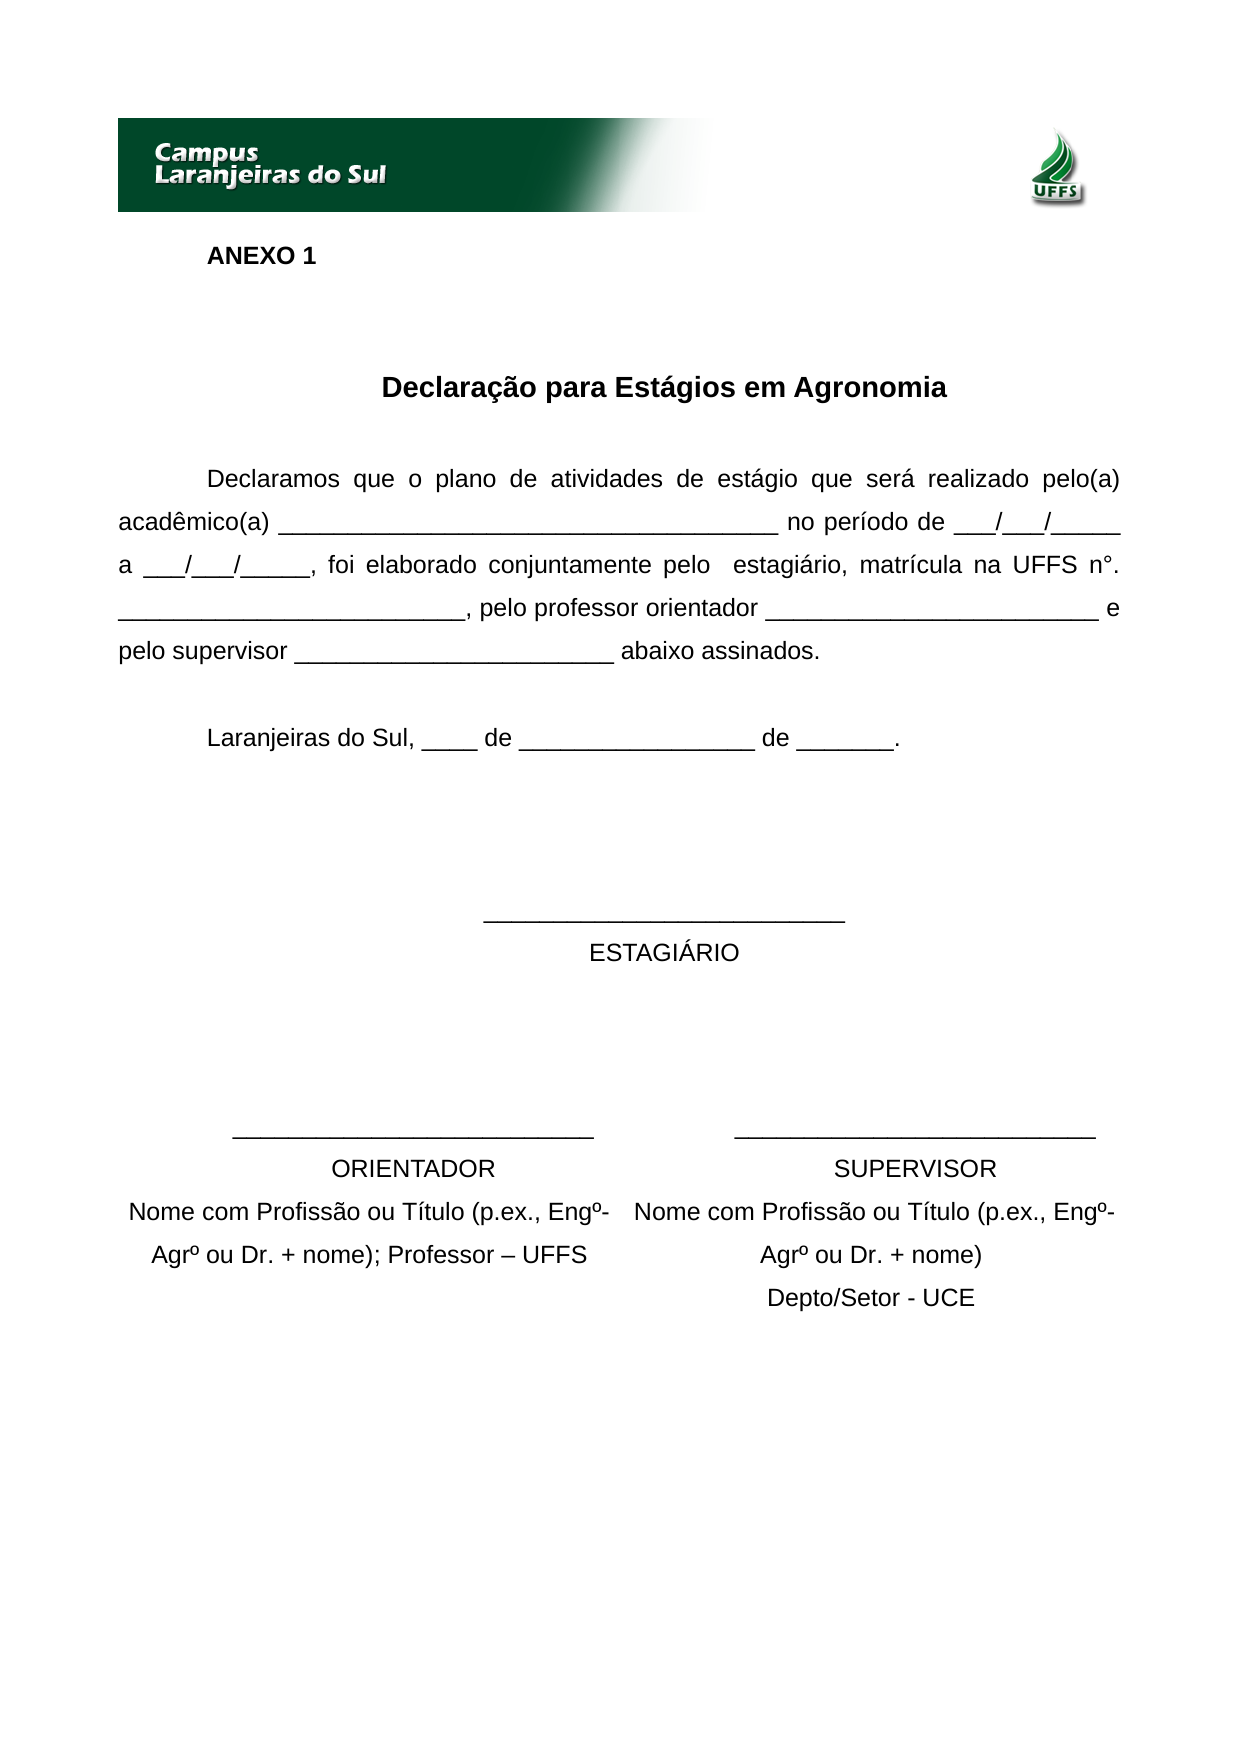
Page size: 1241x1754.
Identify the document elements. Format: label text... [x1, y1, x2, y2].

text SUPERVISOR [620, 1154, 1122, 1182]
picture [118, 118, 1122, 212]
text __________________________ [620, 1111, 1122, 1139]
text __________________________ [118, 895, 1122, 924]
text ORIENTADOR [118, 1154, 620, 1182]
text __________________________ [118, 1111, 620, 1139]
text Declaração para Estágios em Agronomia [118, 370, 1122, 404]
text Laranjeiras do Sul, ____ de _________________ de _______. [118, 722, 1122, 751]
text ANEXO 1 [118, 241, 1122, 270]
text Depto/Setor - UCE [620, 1283, 1122, 1312]
text Declaramos que o plano de atividades de estágio que será realizado pelo(a) acadêmico(a) ____________________________________ no período de ___/___/_____ a ___/___/_____, foi elaborado conjuntamente pelo estagiário, matrícula na UFFS n°. _________________________, pelo professor orientador ________________________ e pelo supervisor _______________________ abaixo assinados. [118, 464, 1122, 665]
text ESTAGIÁRIO [118, 938, 1122, 967]
text Nome com Profissão ou Título (p.ex., Engº-Agrº ou Dr. + nome); Professor – UFFS [118, 1197, 620, 1269]
text Nome com Profissão ou Título (p.ex., Engº-Agrº ou Dr. + nome) [620, 1197, 1122, 1269]
